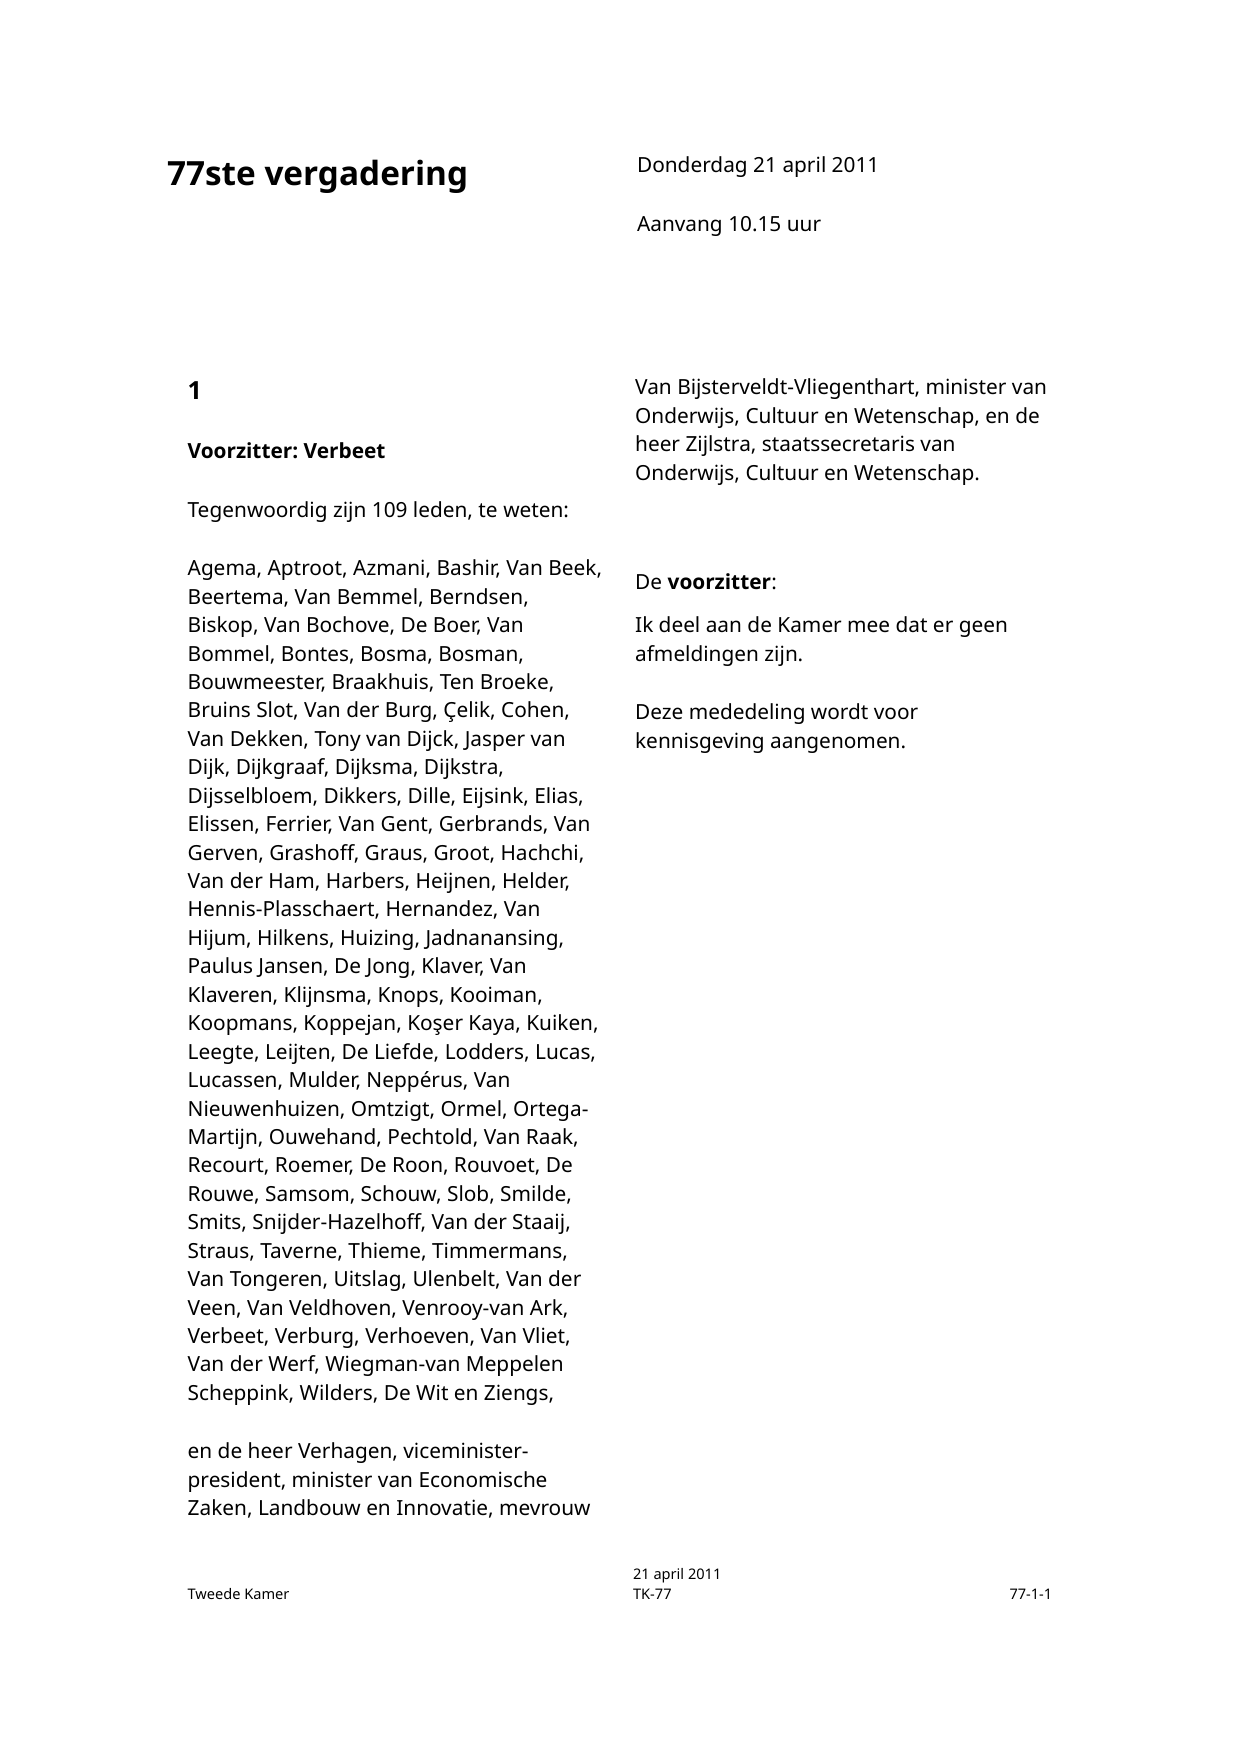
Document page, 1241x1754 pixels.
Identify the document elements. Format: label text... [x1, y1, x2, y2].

text Deze mededeling wordt voor kennisgeving aangenomen. [635, 697, 1053, 754]
text Ik deel aan de Kamer mee dat er geen afmeldingen zijn. [635, 611, 1053, 667]
text Tegenwoordig zijn 109 leden, te weten: [187, 495, 605, 523]
text  [635, 516, 1053, 544]
text en de heer Verhagen, viceminister-president, minister van Economische Zaken, Landbouw en Innovatie, mevrouw [187, 1436, 605, 1522]
text Agema, Aptroot, Azmani, Bashir, Van Beek, Beertema, Van Bemmel, Berndsen, Biskop, Van Bochove, De Boer, Van Bommel, Bontes, Bosma, Bosman, Bouwmeester, Braakhuis, Ten Broeke, Bruins Slot, Van der Burg, Çelik, Cohen, Van Dekken, Tony van Dijck, Jasper van Dijk, Dijkgraaf, Dijksma, Dijkstra, Dijsselbloem, Dikkers, Dille, Eijsink, Elias, Elissen, Ferrier, Van Gent, Gerbrands, Van Gerven, Grashoff, Graus, Groot, Hachchi, Van der Ham, Harbers, Heijnen, Helder, Hennis-Plasschaert, Hernandez, Van Hijum, Hilkens, Huizing, Jadnanansing, Paulus Jansen, De Jong, Klaver, Van Klaveren, Klijnsma, Knops, Kooiman, Koopmans, Koppejan, Koşer Kaya, Kuiken, Leegte, Leijten, De Liefde, Lodders, Lucas, Lucassen, Mulder, Neppérus, Van Nieuwenhuizen, Omtzigt, Ormel, Ortega-Martijn, Ouwehand, Pechtold, Van Raak, Recourt, Roemer, De Roon, Rouvoet, De Rouwe, Samsom, Schouw, Slob, Smilde, Smits, Snijder-Hazelhoff, Van der Staaij, Straus, Taverne, Thieme, Timmermans, Van Tongeren, Uitslag, Ulenbelt, Van der Veen, Van Veldhoven, Venrooy-van Ark, Verbeet, Verburg, Verhoeven, Van Vliet, Van der Werf, Wiegman-van Meppelen Scheppink, Wilders, De Wit en Ziengs, [187, 553, 605, 1406]
text 1 [187, 282, 605, 406]
text Van Bijsterveldt-Vliegenthart, minister van Onderwijs, Cultuur en Wetenschap, en de heer Zijlstra, staatssecretaris van Onderwijs, Cultuur en Wetenschap. [635, 150, 1053, 486]
text De voorzitter: [635, 567, 1053, 596]
text Donderdag 21 april 2011 [637, 150, 1047, 178]
text Voorzitter: Verbeet [187, 436, 605, 465]
text 77ste vergadering [167, 150, 615, 195]
text Aanvang 10.15 uur [637, 209, 1047, 237]
